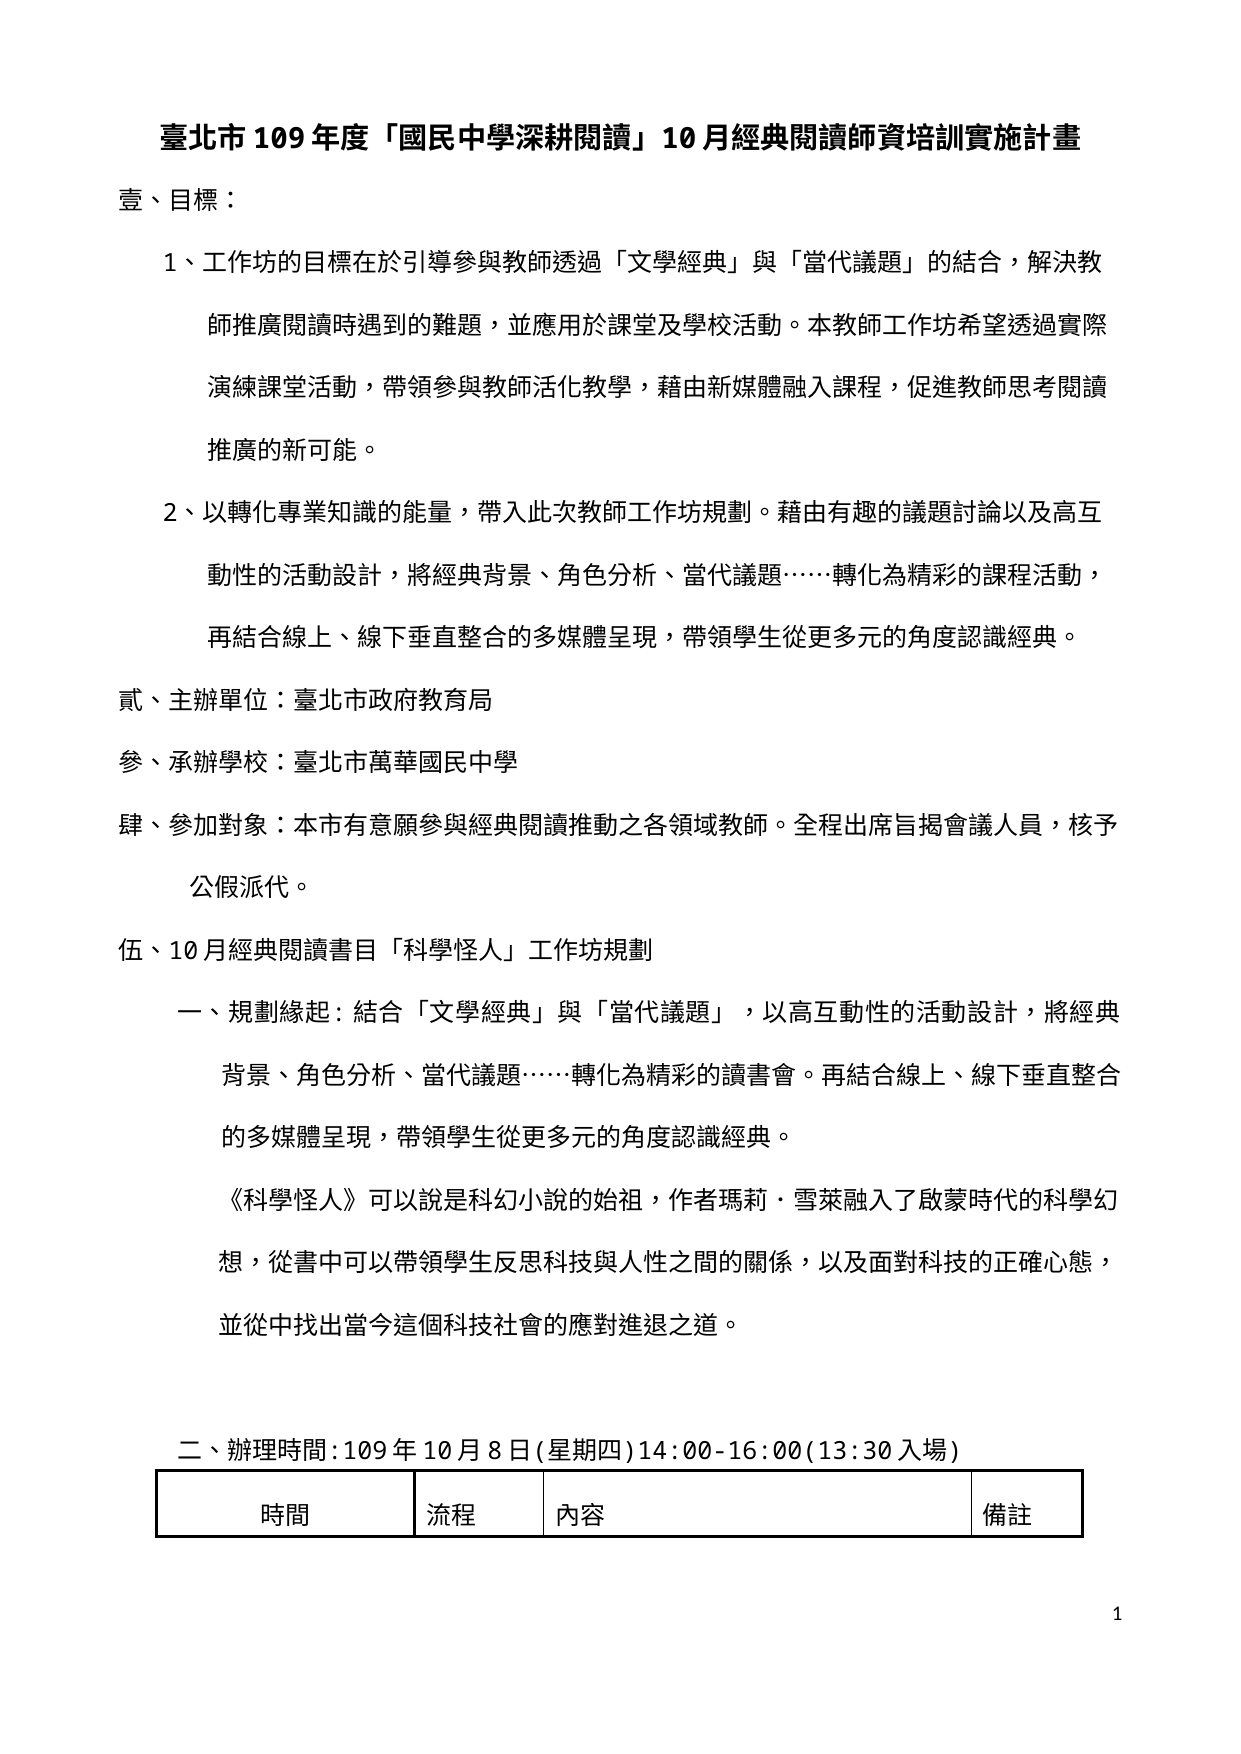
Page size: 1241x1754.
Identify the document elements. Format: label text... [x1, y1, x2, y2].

list 承辦學校：臺北市萬華國民中學 [118, 719, 1122, 782]
text 一、規劃緣起: 結合「文學經典」與「當代議題」，以高互動性的活動設計，將經典背景、角色分析、當代議題……轉化為精彩的讀書會。再結合線上、線下垂直整合的多媒體呈現，帶領學生從更多元的角度認識經典。 [177, 969, 1122, 1157]
table_header 內容 [544, 1472, 971, 1535]
list 目標： [118, 157, 1122, 219]
list 主辦單位：臺北市政府教育局 [118, 657, 1122, 719]
list 以轉化專業知識的能量，帶入此次教師工作坊規劃。藉由有趣的議題討論以及高互動性的活動設計，將經典背景、角色分析、當代議題……轉化為精彩的課程活動，再結合線上、線下垂直整合的多媒體呈現，帶領學生從更多元的角度認識經典。 [162, 469, 1122, 657]
text 臺北市109年度「國民中學深耕閱讀」10月經典閱讀師資培訓實施計畫 [118, 94, 1122, 157]
text 《科學怪人》可以說是科幻小說的始祖，作者瑪莉．雪萊融入了啟蒙時代的科學幻 [168, 1157, 1122, 1219]
list 工作坊的目標在於引導參與教師透過「文學經典」與「當代議題」的結合，解決教師推廣閱讀時遇到的難題，並應用於課堂及學校活動。本教師工作坊希望透過實際演練課堂活動，帶領參與教師活化教學，藉由新媒體融入課程，促進教師思考閱讀推廣的新可能。 [162, 219, 1122, 469]
text 二、辦理時間:109年10月8日(星期四)14:00-16:00(13:30入場) [177, 1407, 1122, 1469]
table_header 備註 [972, 1472, 1081, 1535]
text 想，從書中可以帶領學生反思科技與人性之間的關係，以及面對科技的正確心態， [168, 1219, 1122, 1282]
list 10月經典閱讀書目「科學怪人」工作坊規劃 [118, 907, 1122, 969]
table_header 時間 [158, 1472, 413, 1535]
table_header 流程 [416, 1472, 543, 1535]
list 參加對象：本市有意願參與經典閱讀推動之各領域教師。全程出席旨揭會議人員，核予公假派代。 [118, 782, 1122, 907]
text 並從中找出當今這個科技社會的應對進退之道。 [168, 1282, 1122, 1344]
